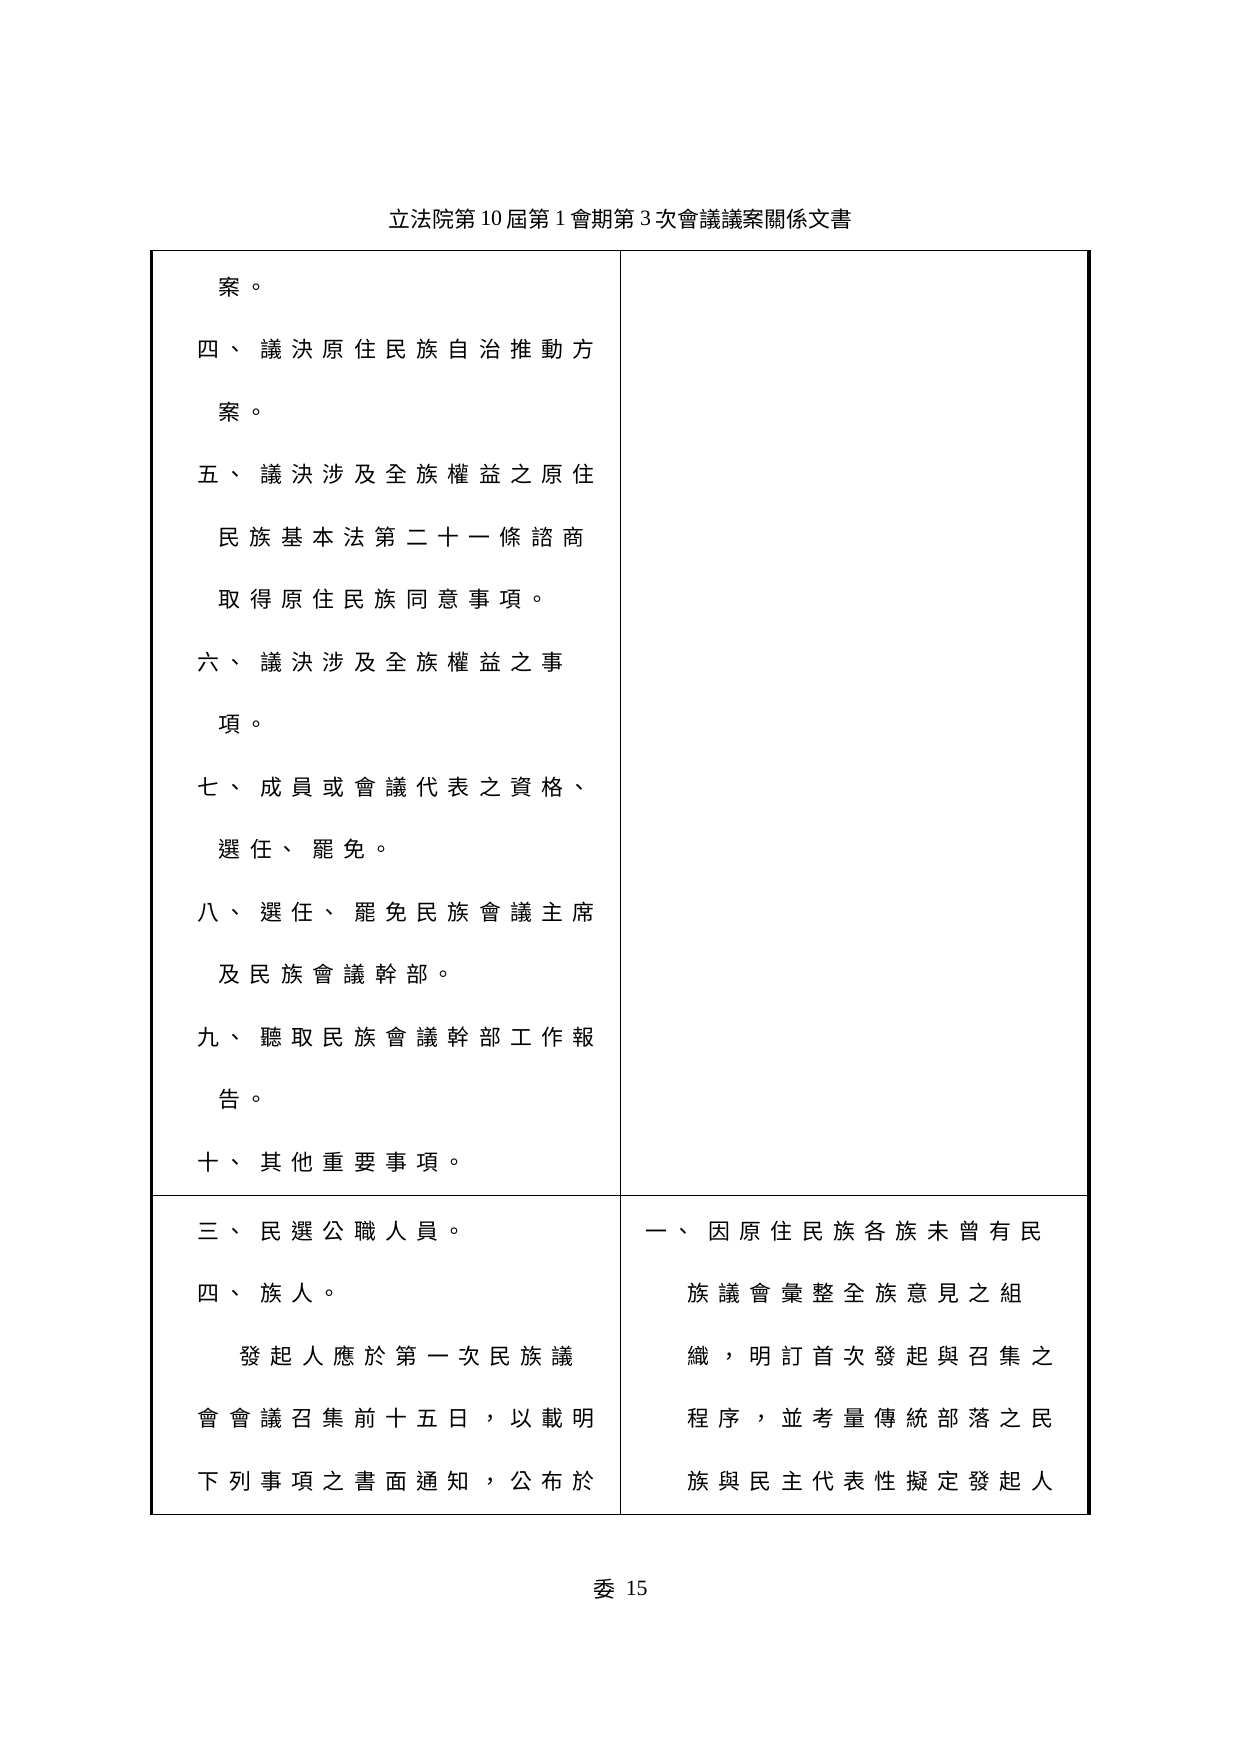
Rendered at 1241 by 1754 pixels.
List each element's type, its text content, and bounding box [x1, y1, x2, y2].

table_cell [621, 251, 1087, 1194]
table_cell 案。 四、議決原住民族自治推動方案。 五、議決涉及全族權益之原住民族基本法第二十一條諮商取得原住民族同意事項。 六、議決涉及全族權益之事項。 七、成員或會議代表之資格、選任、罷免。 八、選任、罷免民族會議主席及民族會議幹部。 九、聽取民族會議幹部工作報告。 十、其他重要事項。 [153, 251, 620, 1194]
table_cell 第十五條 第一次民族議會會議由該族依下列順序擔任發起人： 一、傳統領袖。 二、各家（氏）族代表。 三、民選公職人員。 四、族人。 發起人應於第一次民族議會會議召集前十五日，以載明下列事項之書面通知，公布於縣（市）政府、村（里）辦公處、部落公布欄及其他適當可公告周知之場所，並送主管機關備查： 一、族名。 二、民族議會章程草案或事項議案。 三、會議時間。 四、會議地點。 主管機關應派員列席第一次民族議會會議並協助會議之召開。 [153, 1196, 620, 1514]
table_cell 一、因原住民族各族未曾有民族議會彙整全族意見之組織，明訂首次發起與召集之程序，並考量傳統部落之民族與民主代表性擬定發起人 [621, 1196, 1087, 1514]
